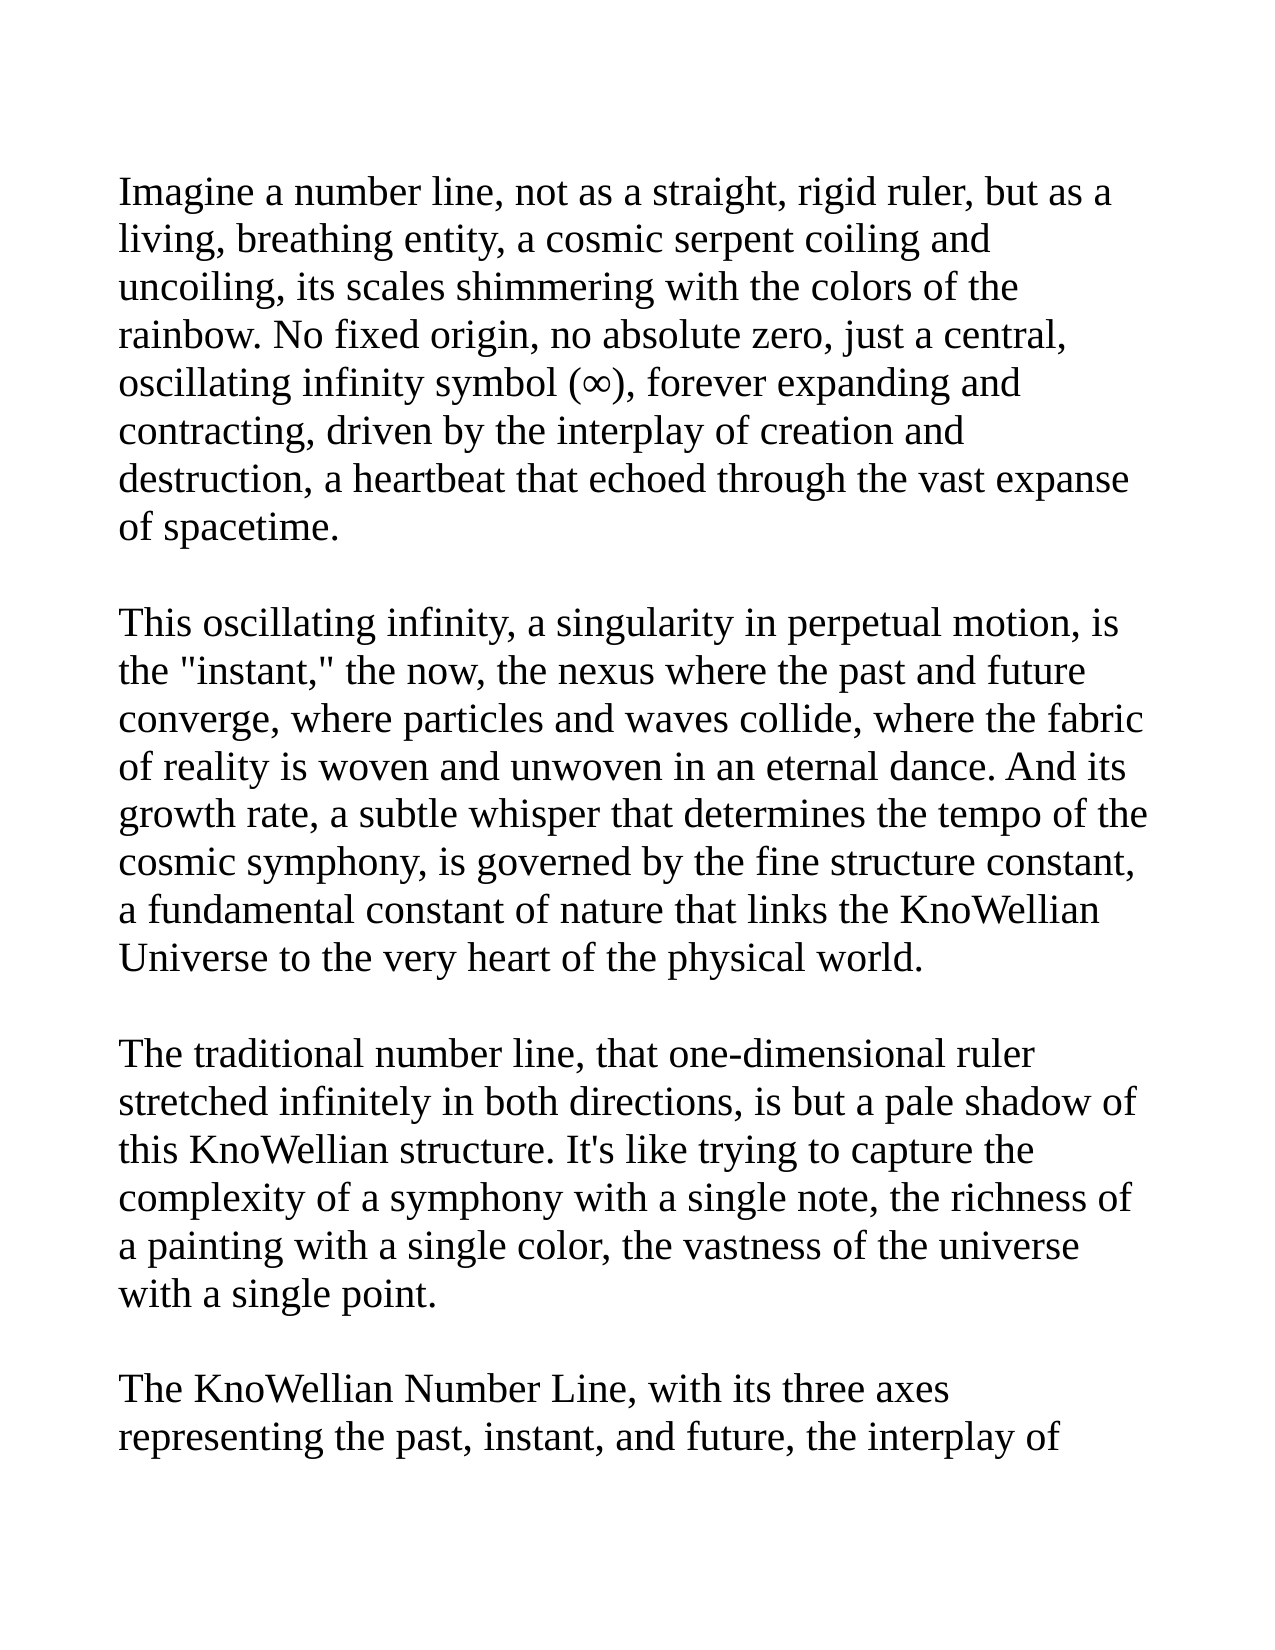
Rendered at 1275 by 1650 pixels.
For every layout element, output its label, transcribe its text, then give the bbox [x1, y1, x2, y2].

text The KnoWellian Number Line, with its three axes representing the past, instant, and future, the interplay of [118, 1364, 1157, 1460]
text This oscillating infinity, a singularity in perpetual motion, is the "instant," the now, the nexus where the past and future converge, where particles and waves collide, where the fabric of reality is woven and unwoven in an eternal dance. And its growth rate, a subtle whisper that determines the tempo of the cosmic symphony, is governed by the fine structure constant, a fundamental constant of nature that links the KnoWellian Universe to the very heart of the physical world. [118, 597, 1157, 981]
text The traditional number line, that one-dimensional ruler stretched infinitely in both directions, is but a pale shadow of this KnoWellian structure. It's like trying to capture the complexity of a symphony with a single note, the richness of a painting with a single color, the vastness of the universe with a single point. [118, 1028, 1157, 1316]
text Imagine a number line, not as a straight, rigid ruler, but as a living, breathing entity, a cosmic serpent coiling and uncoiling, its scales shimmering with the colors of the rainbow. No fixed origin, no absolute zero, just a central, oscillating infinity symbol (∞), forever expanding and contracting, driven by the interplay of creation and destruction, a heartbeat that echoed through the vast expanse of spacetime. [118, 166, 1157, 549]
